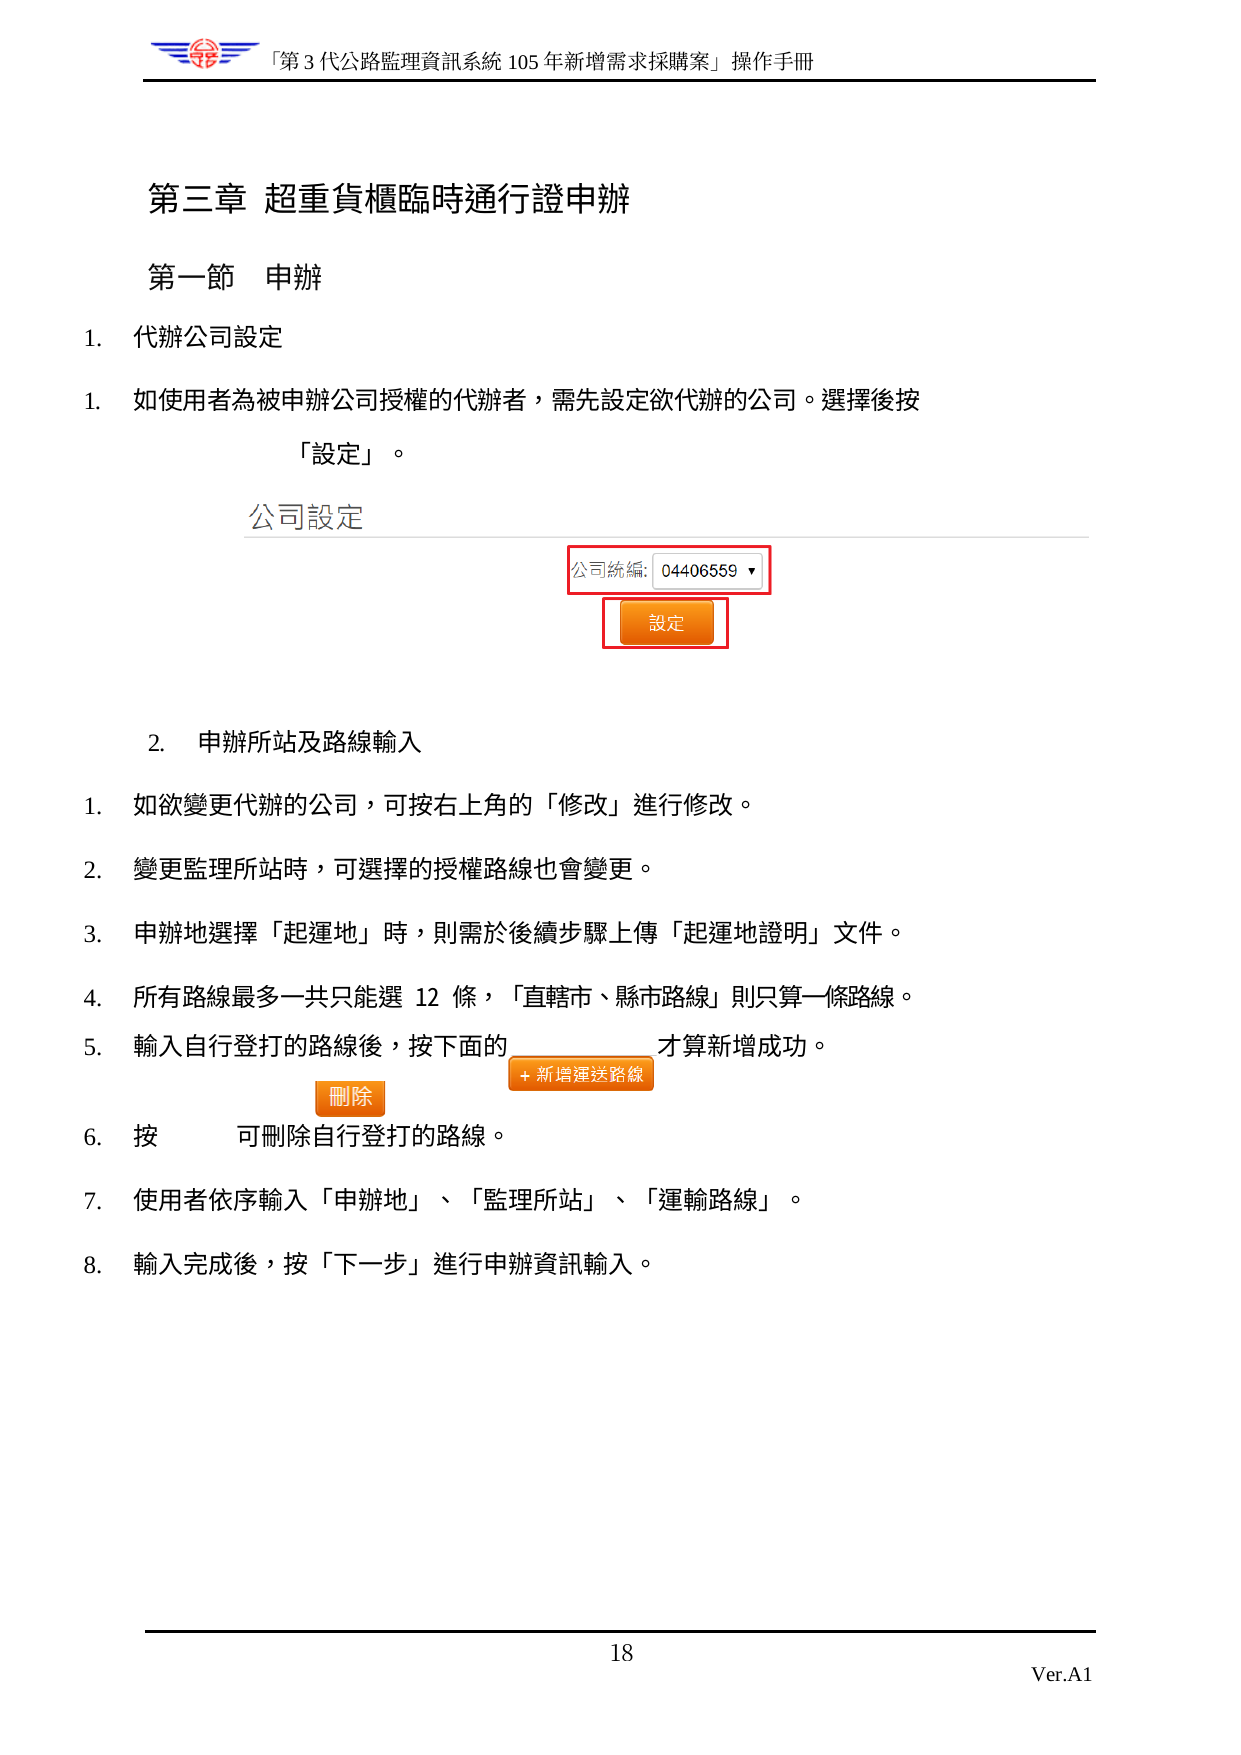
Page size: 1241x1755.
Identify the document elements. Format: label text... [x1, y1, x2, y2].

list 代辦公司設定 [83, 318, 1195, 354]
subtitle 第三章 超重貨櫃臨時通行證申辦 [148, 173, 1195, 221]
list 輸入自行登打的路線後，按下面的才算新增成功。 [83, 1026, 1195, 1091]
list 變更監理所站時，可選擇的授權路線也會變更。 [83, 849, 1195, 886]
subtitle 第一節 申辦 [148, 255, 1195, 297]
text 「設定」。 [286, 435, 1195, 471]
list 申辦地選擇「起運地」時，則需於後續步驟上傳「起運地證明」文件。 [83, 913, 1195, 949]
list 如使用者為被申辦公司授權的代辦者，需先設定欲代辦的公司。選擇後按 [83, 380, 1195, 417]
list 如欲變更代辦的公司，可按右上角的「修改」進行修改。 [83, 785, 1195, 822]
list 輸入完成後，按「下一步」進行申辦資訊輸入。 [83, 1244, 1195, 1280]
list 使用者依序輸入「申辦地」、「監理所站」、「運輸路線」。 [83, 1180, 1195, 1216]
list 按 可刪除自行登打的路線。 [83, 1116, 1195, 1152]
list 申辦所站及路線輸入 [148, 723, 1195, 759]
list 所有路線最多一共只能選 12 條，「直轄市、縣市路線」則只算一條路線。 [83, 977, 1195, 1013]
